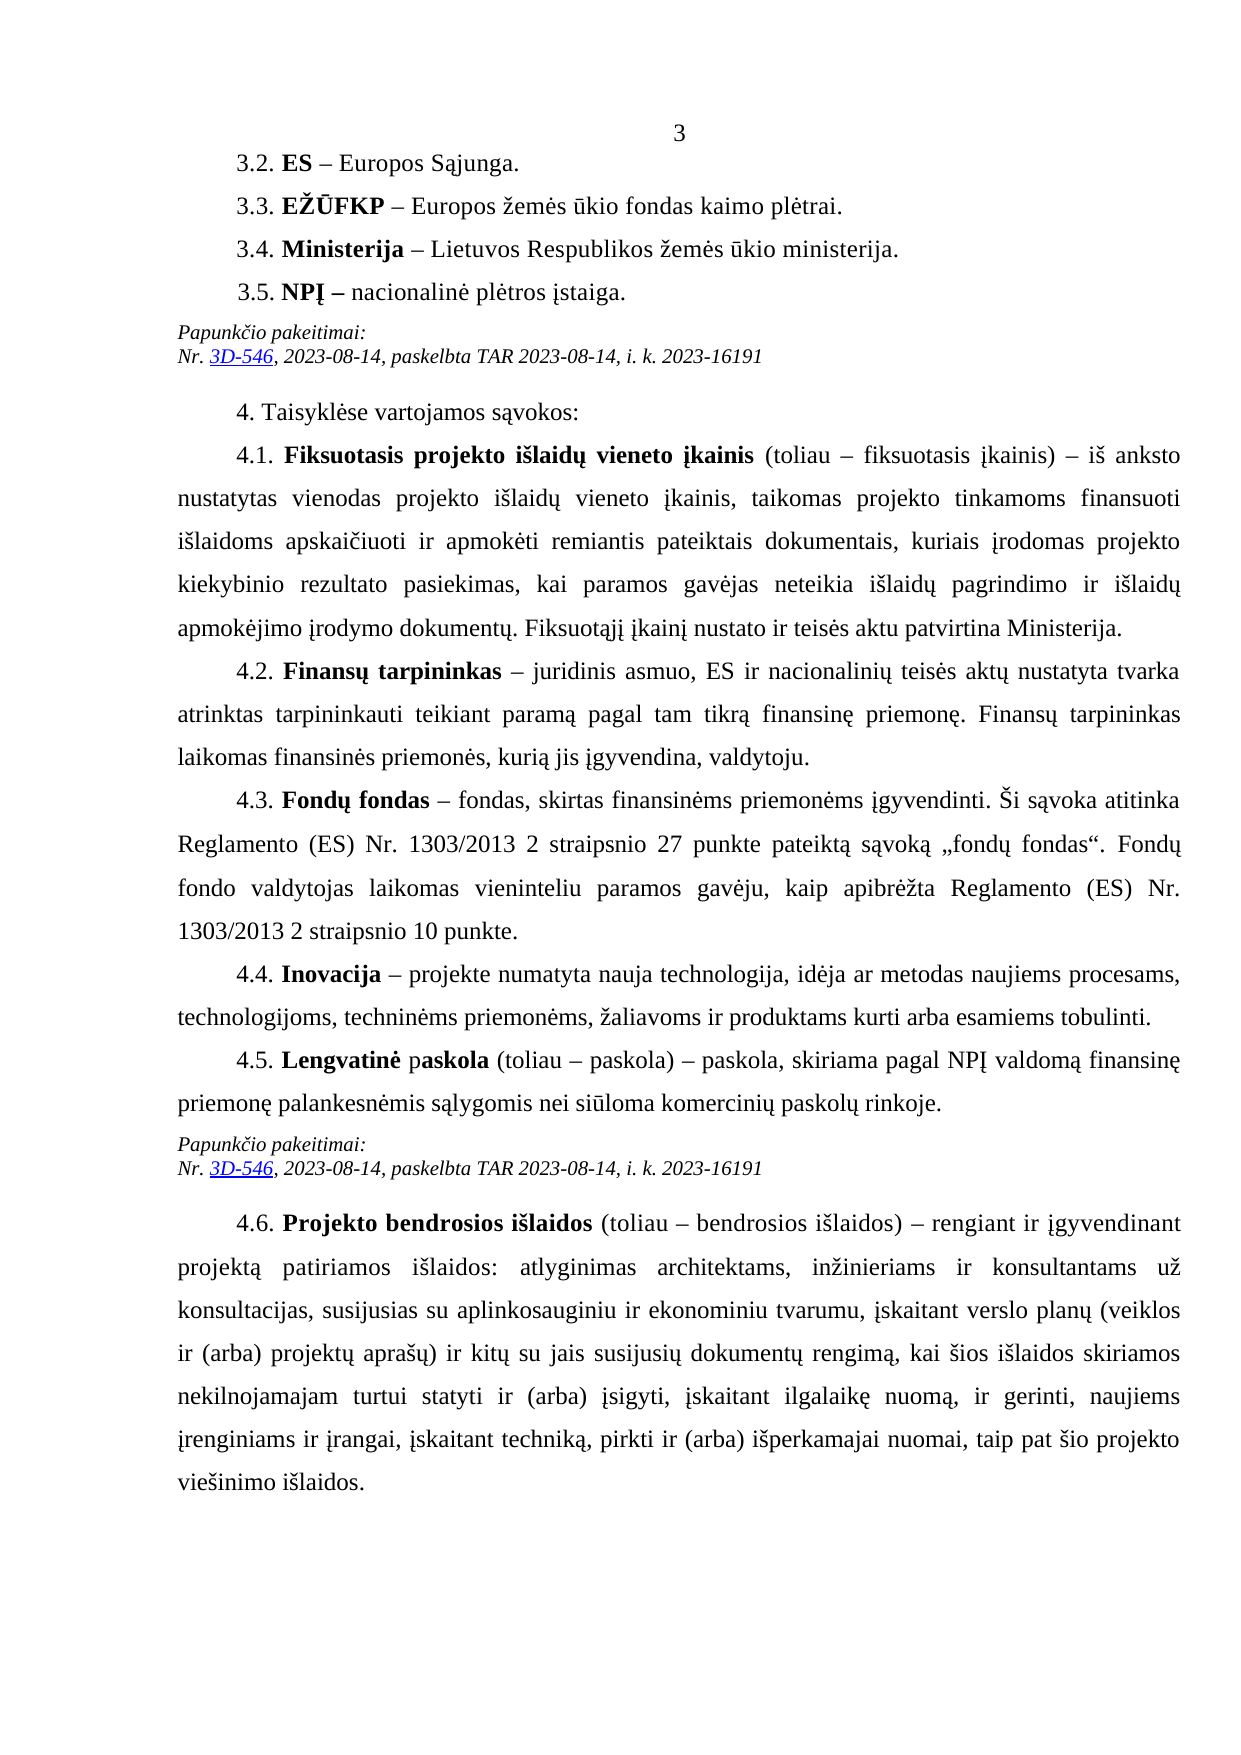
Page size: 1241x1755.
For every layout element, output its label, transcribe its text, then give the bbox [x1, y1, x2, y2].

text 3.2. ES – Europos Sąjunga. [177, 148, 1181, 176]
text Nr. 3D-546, 2023-08-14, paskelbta TAR 2023-08-14, i. k. 2023-16191 [177, 344, 1181, 368]
text 3.5. NPĮ – nacionalinė plėtros įstaiga. [162, 277, 1181, 306]
text Nr. 3D-546, 2023-08-14, paskelbta TAR 2023-08-14, i. k. 2023-16191 [177, 1156, 1181, 1180]
text 4.1. Fiksuotasis projekto išlaidų vieneto įkainis (toliau – fiksuotasis įkainis) – iš anksto nustatytas vienodas projekto išlaidų vieneto įkainis, taikomas projekto tinkamoms finansuoti išlaidoms apskaičiuoti ir apmokėti remiantis pateiktais dokumentais, kuriais įrodomas projekto kiekybinio rezultato pasiekimas, kai paramos gavėjas neteikia išlaidų pagrindimo ir išlaidų apmokėjimo įrodymo dokumentų. Fiksuotąjį įkainį nustato ir teisės aktu patvirtina Ministerija. [177, 440, 1181, 641]
text 4.6. Projekto bendrosios išlaidos (toliau – bendrosios išlaidos) – rengiant ir įgyvendinant projektą patiriamos išlaidos: atlyginimas architektams, inžinieriams ir konsultantams už konsultacijas, susijusias su aplinkosauginiu ir ekonominiu tvarumu, įskaitant verslo planų (veiklos ir (arba) projektų aprašų) ir kitų su jais susijusių dokumentų rengimą, kai šios išlaidos skiriamos nekilnojamajam turtui statyti ir (arba) įsigyti, įskaitant ilgalaikę nuomą, ir gerinti, naujiems įrenginiams ir įrangai, įskaitant techniką, pirkti ir (arba) išperkamajai nuomai, taip pat šio projekto viešinimo išlaidos. [177, 1208, 1181, 1496]
text Papunkčio pakeitimai: [177, 320, 1181, 344]
text 4. Taisyklėse vartojamos sąvokos: [177, 397, 1181, 426]
text 4.5. Lengvatinė paskola (toliau – paskola) – paskola, skiriama pagal NPĮ valdomą finansinę priemonę palankesnėmis sąlygomis nei siūloma komercinių paskolų rinkoje. [177, 1045, 1181, 1117]
text 3.3. EŽŪFKP – Europos žemės ūkio fondas kaimo plėtrai. [177, 191, 1181, 219]
text 3.4. Ministerija – Lietuvos Respublikos žemės ūkio ministerija. [177, 234, 1181, 263]
text Papunkčio pakeitimai: [177, 1132, 1181, 1156]
text 4.2. Finansų tarpininkas – juridinis asmuo, ES ir nacionalinių teisės aktų nustatyta tvarka atrinktas tarpininkauti teikiant paramą pagal tam tikrą finansinę priemonę. Finansų tarpininkas laikomas finansinės priemonės, kurią jis įgyvendina, valdytoju. [177, 656, 1181, 771]
text 4.4. Inovacija – projekte numatyta nauja technologija, idėja ar metodas naujiems procesams, technologijoms, techninėms priemonėms, žaliavoms ir produktams kurti arba esamiems tobulinti. [177, 959, 1181, 1031]
text 4.3. Fondų fondas – fondas, skirtas finansinėms priemonėms įgyvendinti. Ši sąvoka atitinka Reglamento (ES) Nr. 1303/2013 2 straipsnio 27 punkte pateiktą sąvoką „fondų fondas“. Fondų fondo valdytojas laikomas vieninteliu paramos gavėju, kaip apibrėžta Reglamento (ES) Nr. 1303/2013 2 straipsnio 10 punkte. [177, 785, 1181, 945]
